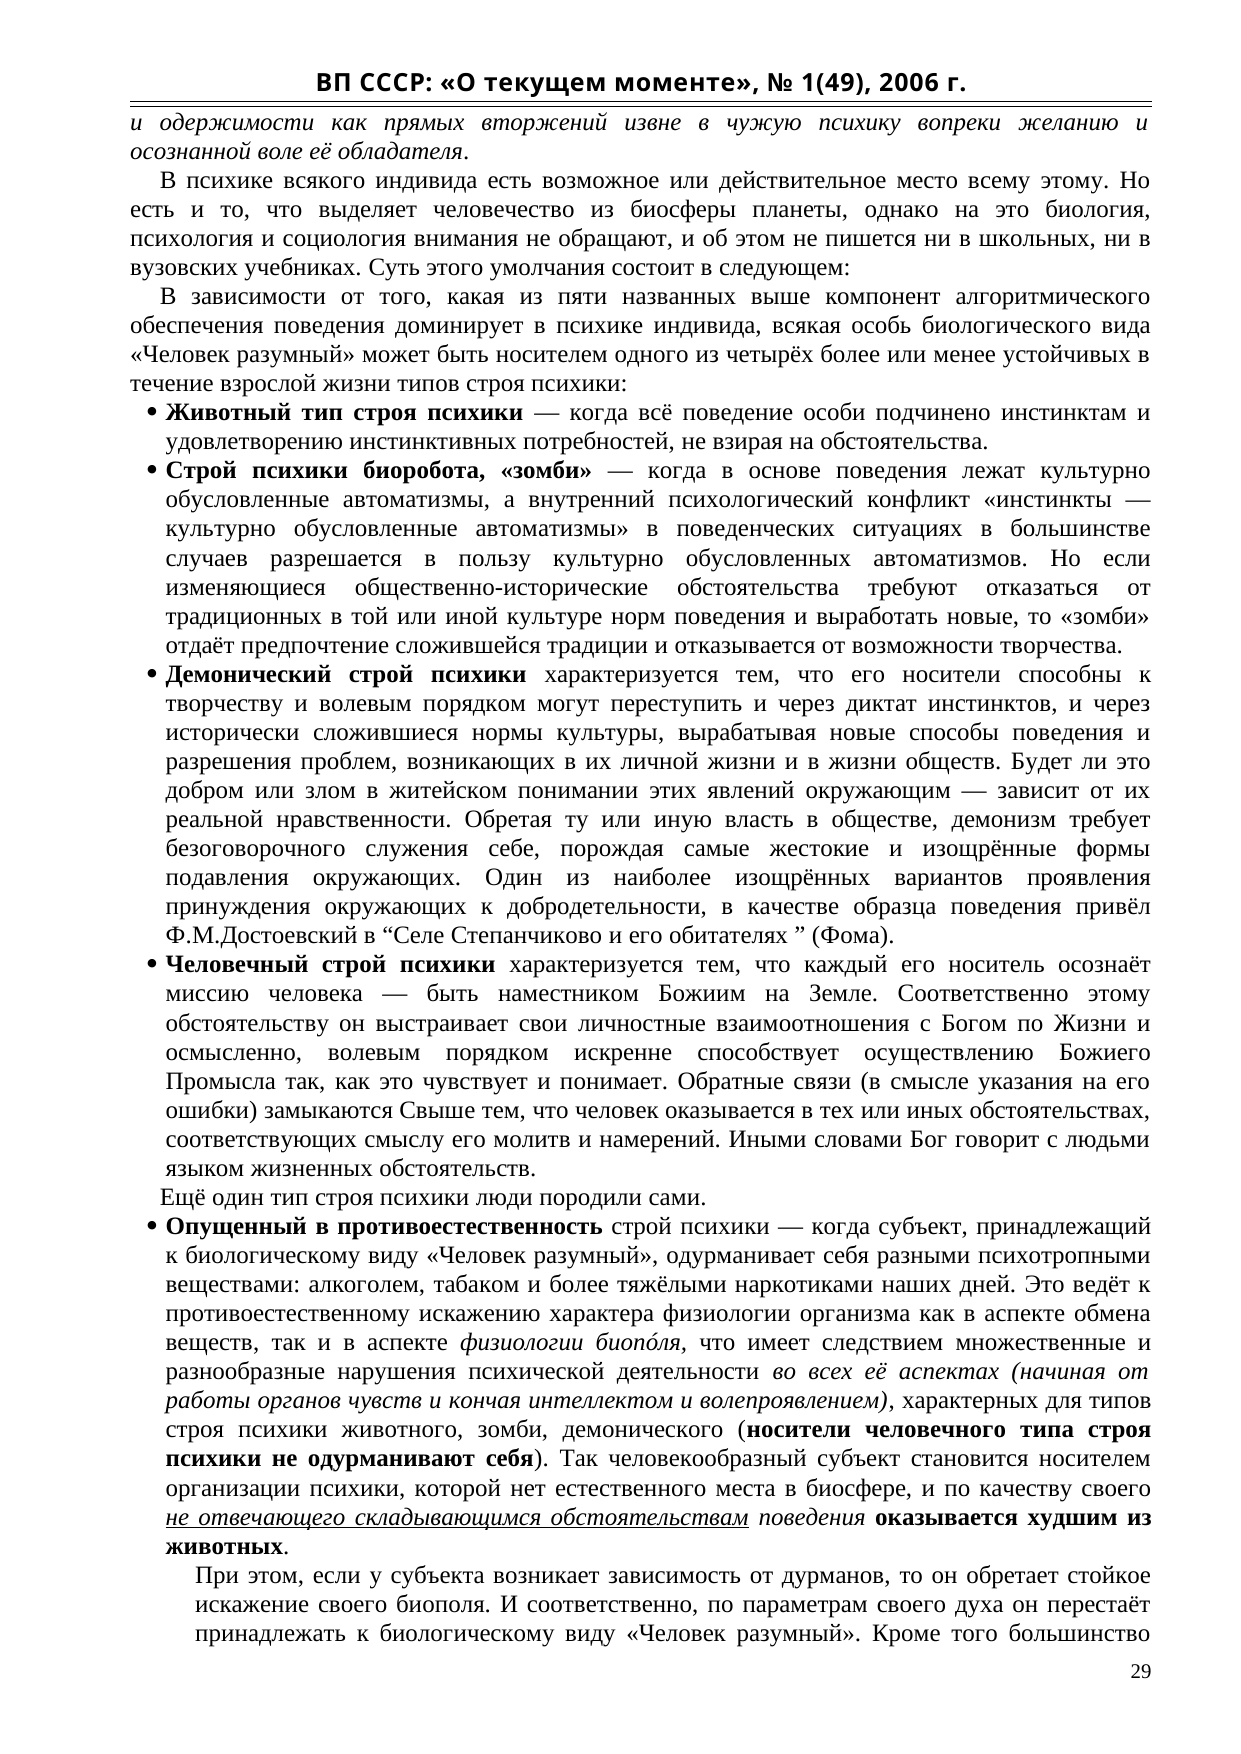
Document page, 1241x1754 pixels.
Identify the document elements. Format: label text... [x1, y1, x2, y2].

list Человечный строй психики характеризуется тем, что каждый его носитель осознаёт миссию человека — быть наместником Божиим на Земле. Соответственно этому обстоятельству он выстраивает свои личностные взаимоотношения с Богом по Жизни и осмысленно, волевым порядком искренне способствует осуществлению Божиего Промысла так, как это чувствует и понимает. Обратные связи (в смысле указания на его ошибки) замыкаются Свыше тем, что человек оказывается в тех или иных обстоятельствах, соответствующих смыслу его молитв и намерений. Иными словами Бог говорит с людьми языком жизненных обстоятельств. [148, 949, 1152, 1182]
text и одержимости как прямых вторжений извне в чужую психику вопреки желанию и осознанной воле её обладателя. [130, 107, 1152, 164]
list Демонический строй психики характеризуется тем, что его носители способны к творчеству и волевым порядком могут переступить и через диктат инстинктов, и через исторически сложившиеся нормы культуры, вырабатывая новые способы поведения и разрешения проблем, возникающих в их личной жизни и в жизни обществ. Будет ли это добром или злом в житейском понимании этих явлений окружающим — зависит от их реальной нравственности. Обретая ту или иную власть в обществе, демонизм требует безоговорочного служения себе, порождая самые жестокие и изощрённые формы подавления окружающих. Один из наиболее изощрённых вариантов проявления принуждения окружающих к добродетельности, в качестве образца поведения привёл Ф.М.Достоевский в “Селе Степанчиково и его обитателях ” (Фома). [148, 659, 1152, 949]
text В зависимости от того, какая из пяти названных выше компонент алгоритмического обеспечения поведения доминирует в психике индивида, всякая особь биологического вида «Человек разумный» может быть носителем одного из четырёх более или менее устойчивых в течение взрослой жизни типов строя психики: [130, 281, 1152, 397]
list Строй психики биоробота, «зомби» — когда в основе поведения лежат культурно обусловленные автоматизмы, а внутренний психологический конфликт «инстинкты — культурно обусловленные автоматизмы» в поведенческих ситуациях в большинстве случаев разрешается в пользу культурно обусловленных автоматизмов. Но если изменяющиеся общественно-исторические обстоятельства требуют отказаться от традиционных в той или иной культуре норм поведения и выработать новые, то «зомби» отдаёт предпочтение сложившейся традиции и отказывается от возможности творчества. [148, 455, 1152, 659]
list Животный тип строя психики — когда всё поведение особи подчинено инстинктам и удовлетворению инстинктивных потребностей, не взирая на обстоятельства. [148, 397, 1152, 455]
text В психике всякого индивида есть возможное или действительное место всему этому. Но есть и то, что выделяет человечество из биосферы планеты, однако на это биология, психология и социология внимания не обращают, и об этом не пишется ни в школьных, ни в вузовских учебниках. Суть этого умолчания состоит в следующем: [130, 164, 1152, 281]
list При этом, если у субъекта возникает зависимость от дурманов, то он обретает стойкое искажение своего биополя. И соответственно, по параметрам своего духа он перестаёт принадлежать к биологическому виду «Человек разумный». Кроме того большинство [177, 1559, 1152, 1647]
list Опущенный в противоестественность строй психики — когда субъект, принадлежащий к биологическому виду «Человек разумный», одурманивает себя разными психотропными веществами: алкоголем, табаком и более тяжёлыми наркотиками наших дней. Это ведёт к противоестественному искажению характера физиологии организма как в аспекте обмена веществ, так и в аспекте физиологии биопóля, что имеет следствием множественные и разнообразные нарушения психической деятельности во всех её аспектах (начиная от работы органов чувств и кончая интеллектом и волепроявлением), характерных для типов строя психики животного, зомби, демонического (носители человечного типа строя психики не одурманивают себя). Так человекообразный субъект становится носителем организации психики, которой нет естественного места в биосфере, и по качеству своего не отвечающего складывающимся обстоятельствам поведения оказывается худшим из животных. [148, 1211, 1152, 1559]
text Ещё один тип строя психики люди породили сами. [130, 1182, 1152, 1211]
